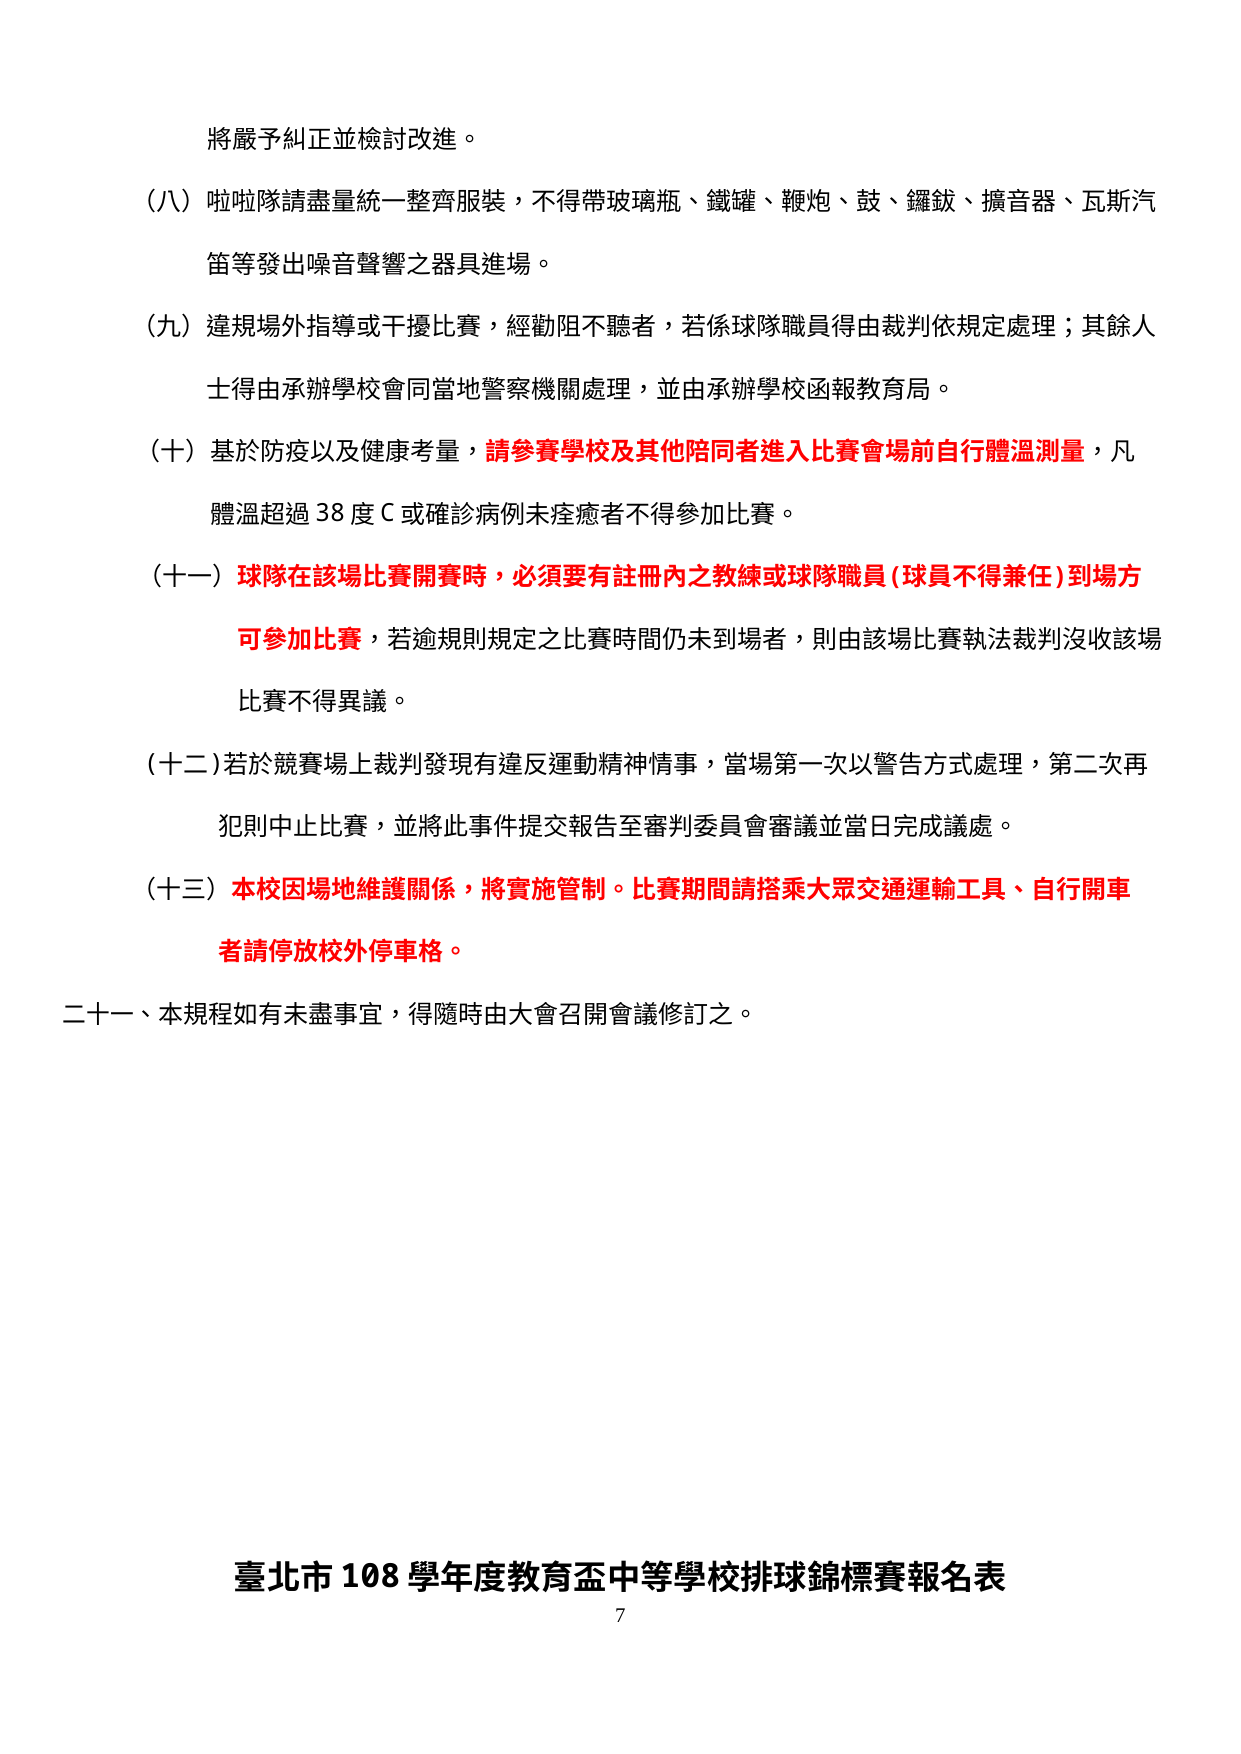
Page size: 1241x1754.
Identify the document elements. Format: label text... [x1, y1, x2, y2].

text （十三）本校因場地維護關係，將實施管制。比賽期間請搭乘大眾交通運輸工具、自行開車者請停放校外停車格。 [131, 846, 1154, 971]
text （九）違規場外指導或干擾比賽，經勸阻不聽者，若係球隊職員得由裁判依規定處理；其餘人士得由承辦學校會同當地警察機關處理，並由承辦學校函報教育局。 [131, 283, 1165, 408]
text （八）啦啦隊請盡量統一整齊服裝，不得帶玻璃瓶、鐵罐、鞭炮、鼓、鑼鈸、擴音器、瓦斯汽笛等發出噪音聲響之器具進場。 [131, 158, 1165, 283]
text （十一）球隊在該場比賽開賽時，必須要有註冊內之教練或球隊職員(球員不得兼任)到場方可參加比賽，若逾規則規定之比賽時間仍未到場者，則由該場比賽執法裁判沒收該場比賽不得異議。 [137, 533, 1165, 721]
text 臺北市108學年度教育盃中等學校排球錦標賽報名表 [75, 1533, 1165, 1596]
text 將嚴予糾正並檢討改進。 [75, 96, 1165, 158]
text 二十一、本規程如有未盡事宜，得隨時由大會召開會議修訂之。 [37, 971, 1154, 1033]
text （十）基於防疫以及健康考量，請參賽學校及其他陪同者進入比賽會場前自行體溫測量，凡體溫超過38度C或確診病例未痊癒者不得參加比賽。 [135, 408, 1154, 533]
text (十二)若於競賽場上裁判發現有違反運動精神情事，當場第一次以警告方式處理，第二次再犯則中止比賽，並將此事件提交報告至審判委員會審議並當日完成議處。 [144, 721, 1154, 846]
